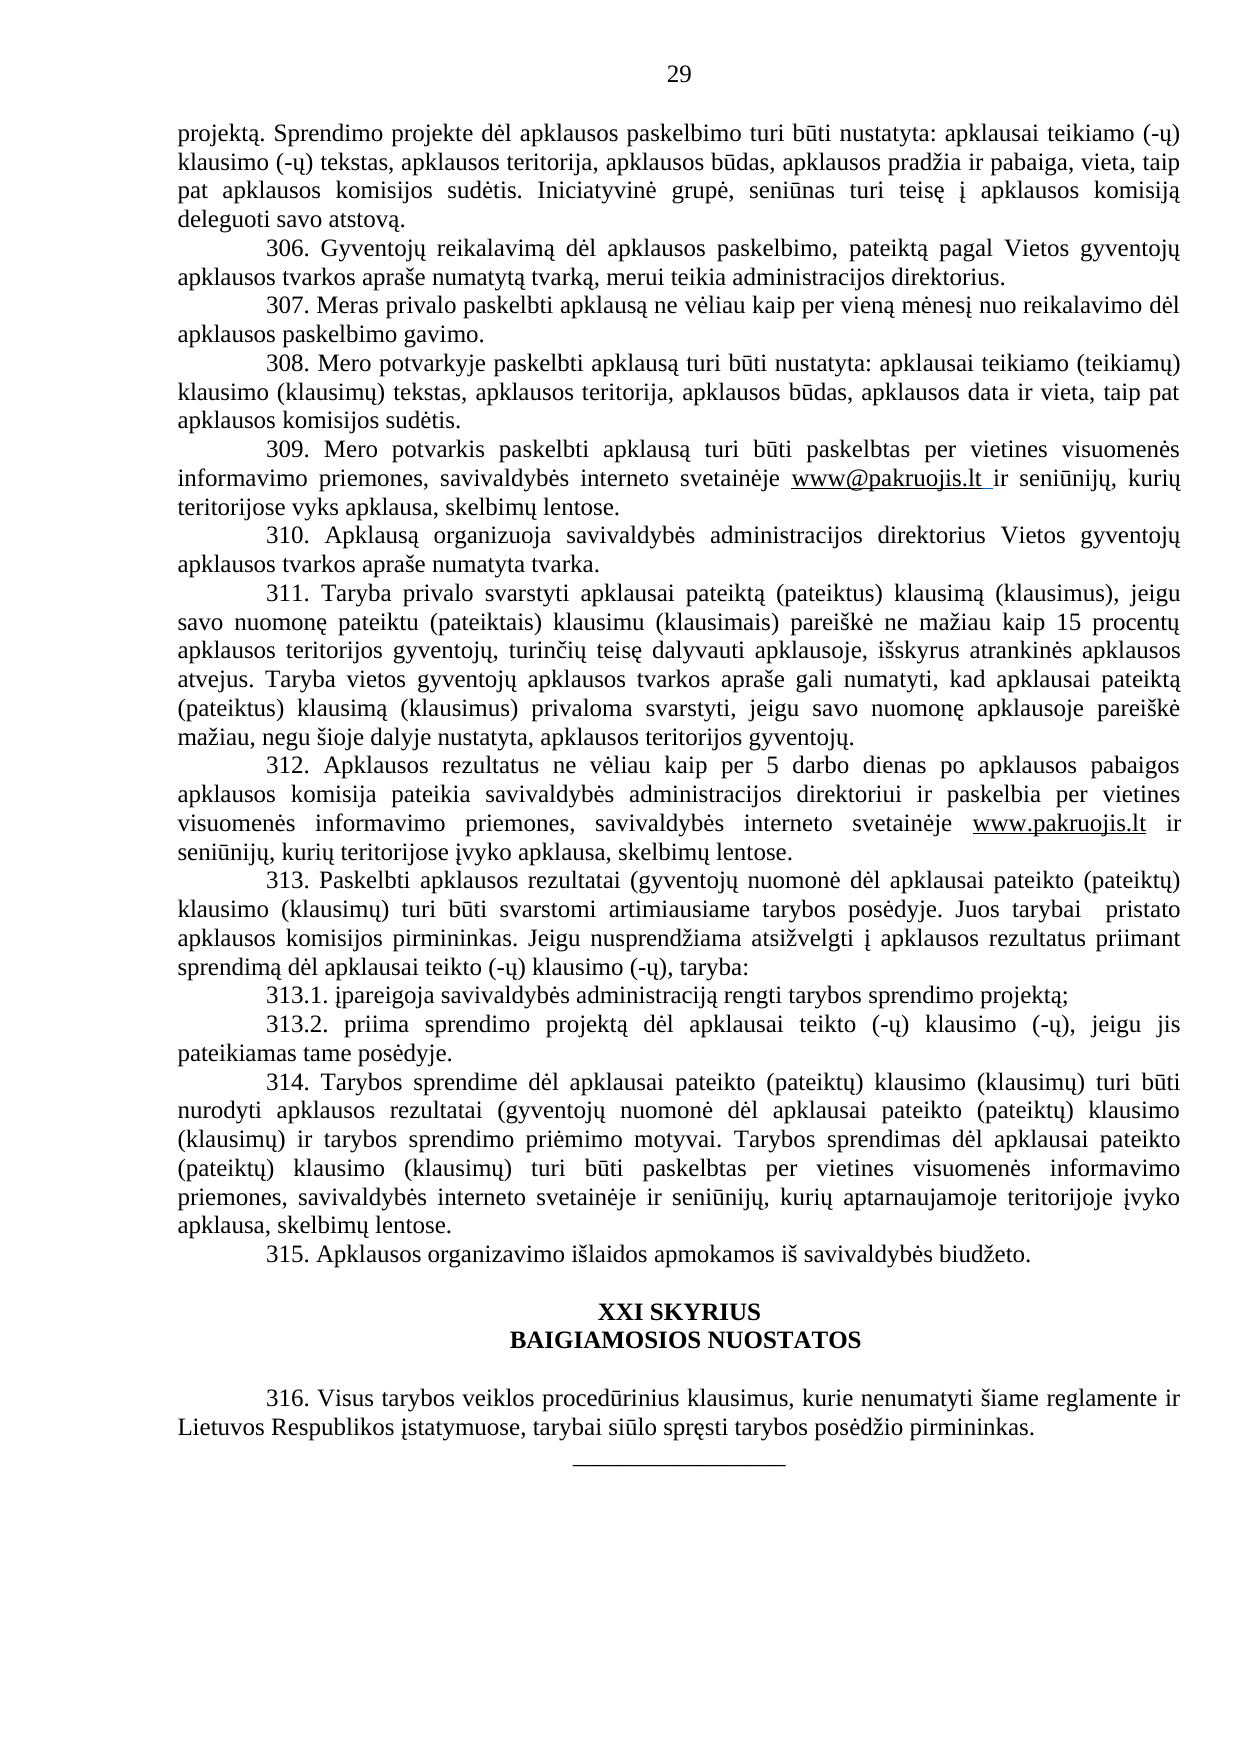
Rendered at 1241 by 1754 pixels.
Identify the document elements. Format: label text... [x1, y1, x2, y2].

text 308. Mero potvarkyje paskelbti apklausą turi būti nustatyta: apklausai teikiamo (teikiamų) klausimo (klausimų) tekstas, apklausos teritorija, apklausos būdas, apklausos data ir vieta, taip pat apklausos komisijos sudėtis. [177, 348, 1181, 434]
text 313.2. priima sprendimo projektą dėl apklausai teikto (-ų) klausimo (-ų), jeigu jis pateikiamas tame posėdyje. [177, 1009, 1181, 1067]
text 310. Apklausą organizuoja savivaldybės administracijos direktorius Vietos gyventojų apklausos tvarkos apraše numatyta tvarka. [177, 521, 1181, 578]
text 313.1. įpareigoja savivaldybės administraciją rengti tarybos sprendimo projektą; [177, 981, 1181, 1009]
text 316. Visus tarybos veiklos procedūrinius klausimus, kurie nenumatyti šiame reglamente ir Lietuvos Respublikos įstatymuose, tarybai siūlo spręsti tarybos posėdžio pirmininkas. [177, 1383, 1181, 1441]
text 307. Meras privalo paskelbti apklausą ne vėliau kaip per vieną mėnesį nuo reikalavimo dėl apklausos paskelbimo gavimo. [177, 291, 1181, 348]
text 315. Apklausos organizavimo išlaidos apmokamos iš savivaldybės biudžeto. [177, 1239, 1181, 1268]
text 306. Gyventojų reikalavimą dėl apklausos paskelbimo, pateiktą pagal Vietos gyventojų apklausos tvarkos apraše numatytą tvarką, merui teikia administracijos direktorius. [177, 233, 1181, 291]
text 311. Taryba privalo svarstyti apklausai pateiktą (pateiktus) klausimą (klausimus), jeigu savo nuomonę pateiktu (pateiktais) klausimu (klausimais) pareiškė ne mažiau kaip 15 procentų apklausos teritorijos gyventojų, turinčių teisę dalyvauti apklausoje, išskyrus atrankinės apklausos atvejus. Taryba vietos gyventojų apklausos tvarkos apraše gali numatyti, kad apklausai pateiktą (pateiktus) klausimą (klausimus) privaloma svarstyti, jeigu savo nuomonę apklausoje pareiškė mažiau, negu šioje dalyje nustatyta, apklausos teritorijos gyventojų. [177, 578, 1181, 751]
text BAIGIAMOSIOS NUOSTATOS [177, 1326, 1181, 1354]
text _________________ [177, 1441, 1181, 1469]
text 309. Mero potvarkis paskelbti apklausą turi būti paskelbtas per vietines visuomenės informavimo priemones, savivaldybės interneto svetainėje www@pakruojis.lt ir seniūnijų, kurių teritorijose vyks apklausa, skelbimų lentose. [177, 434, 1181, 521]
text projektą. Sprendimo projekte dėl apklausos paskelbimo turi būti nustatyta: apklausai teikiamo (-ų) klausimo (-ų) tekstas, apklausos teritorija, apklausos būdas, apklausos pradžia ir pabaiga, vieta, taip pat apklausos komisijos sudėtis. Iniciatyvinė grupė, seniūnas turi teisę į apklausos komisiją deleguoti savo atstovą. [177, 118, 1181, 233]
text 314. Tarybos sprendime dėl apklausai pateikto (pateiktų) klausimo (klausimų) turi būti nurodyti apklausos rezultatai (gyventojų nuomonė dėl apklausai pateikto (pateiktų) klausimo (klausimų) ir tarybos sprendimo priėmimo motyvai. Tarybos sprendimas dėl apklausai pateikto (pateiktų) klausimo (klausimų) turi būti paskelbtas per vietines visuomenės informavimo priemones, savivaldybės interneto svetainėje ir seniūnijų, kurių aptarnaujamoje teritorijoje įvyko apklausa, skelbimų lentose. [177, 1067, 1181, 1239]
text 312. Apklausos rezultatus ne vėliau kaip per 5 darbo dienas po apklausos pabaigos apklausos komisija pateikia savivaldybės administracijos direktoriui ir paskelbia per vietines visuomenės informavimo priemones, savivaldybės interneto svetainėje www.pakruojis.lt ir seniūnijų, kurių teritorijose įvyko apklausa, skelbimų lentose. [177, 751, 1181, 866]
text 313. Paskelbti apklausos rezultatai (gyventojų nuomonė dėl apklausai pateikto (pateiktų) klausimo (klausimų) turi būti svarstomi artimiausiame tarybos posėdyje. Juos tarybai pristato apklausos komisijos pirmininkas. Jeigu nusprendžiama atsižvelgti į apklausos rezultatus priimant sprendimą dėl apklausai teikto (-ų) klausimo (-ų), taryba: [177, 866, 1181, 981]
text XXI SKYRIUS [177, 1297, 1181, 1326]
